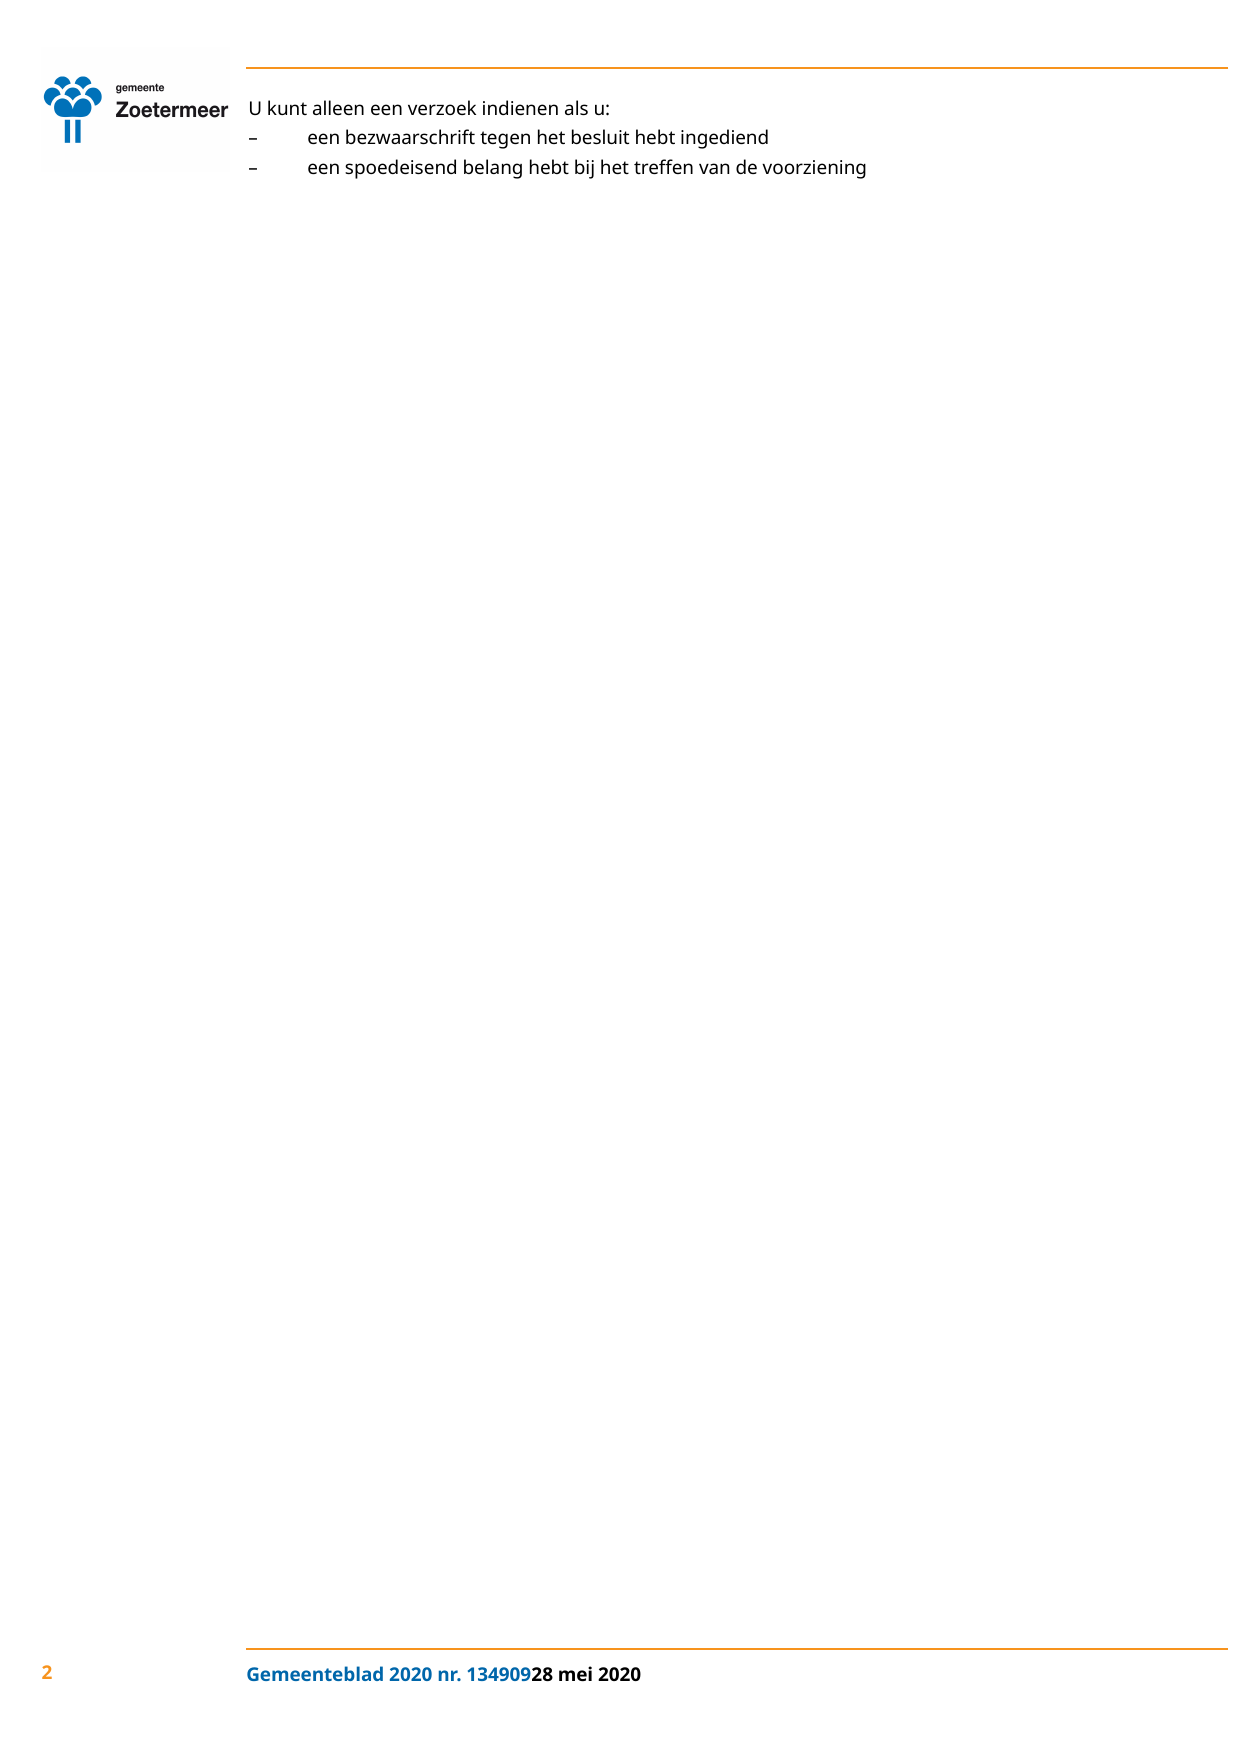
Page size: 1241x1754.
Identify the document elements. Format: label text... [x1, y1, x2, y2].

text U kunt alleen een verzoek indienen als u: [248, 95, 1152, 121]
list een bezwaarschrift tegen het besluit hebt ingediend [248, 124, 1152, 150]
list een spoedeisend belang hebt bij het treffen van de voorziening [248, 154, 1152, 180]
picture [41, 47, 231, 172]
